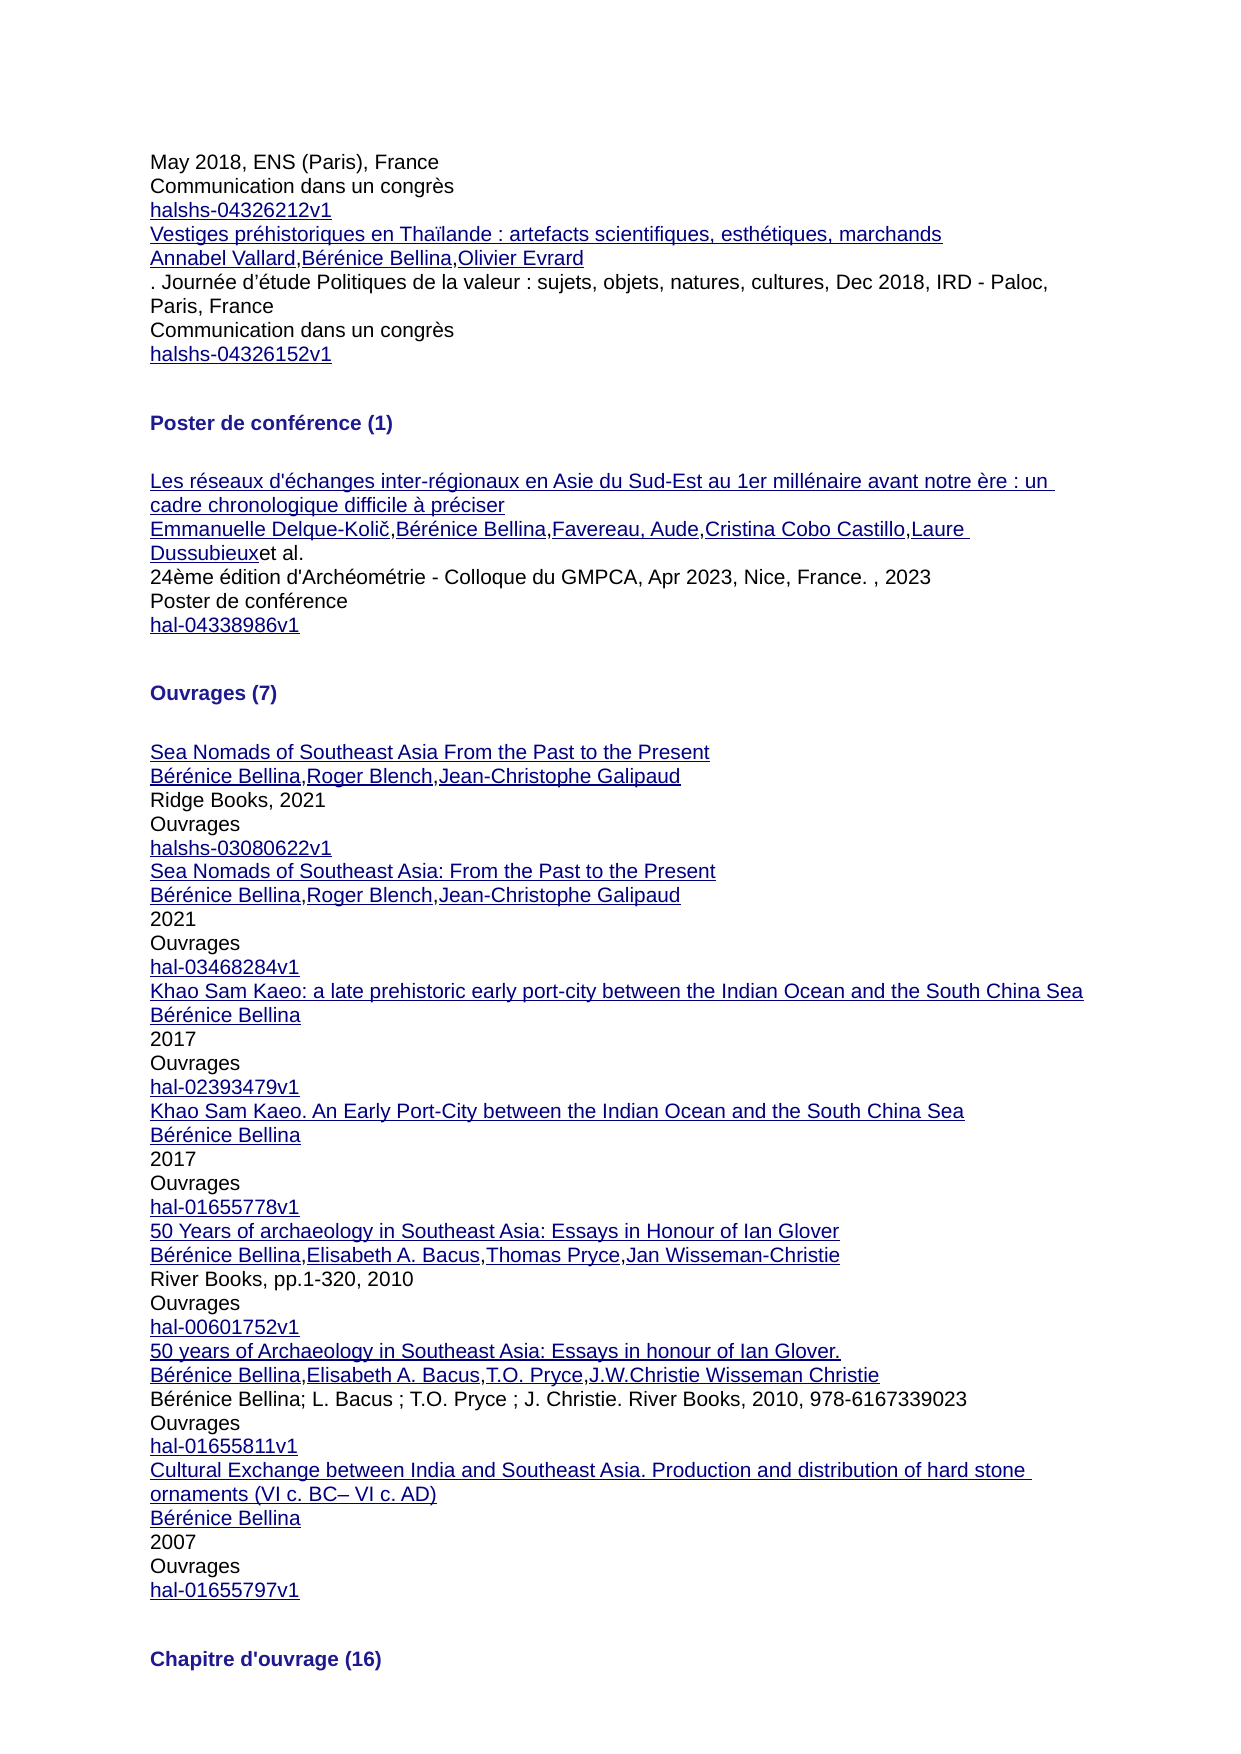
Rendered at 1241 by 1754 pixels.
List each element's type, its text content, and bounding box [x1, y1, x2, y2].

subtitle Ouvrages (7) [150, 681, 1090, 705]
table_cell Vestiges préhistoriques en Thaïlande : artefacts scientifiques, esthétiques, marchands Annabel Vallard,Bérénice Bellina,Olivier Evrard . Journée d’étude Politiques de la valeur : sujets, objets, natures, cultures, Dec 2018, IRD - Paloc, Paris, France Communication dans un congrès halshs-04326152v1 [150, 222, 1090, 366]
table_header Sea Nomads of Southeast Asia From the Past to the Present Bérénice Bellina,Roger Blench,Jean-Christophe Galipaud ‎Ridge Books, 2021 Ouvrages halshs-03080622v1 [150, 740, 1090, 859]
table_cell 50 years of Archaeology in Southeast Asia: Essays in honour of Ian Glover. Bérénice Bellina,Elisabeth A. Bacus,T.O. Pryce,J.W.Christie Wisseman Christie Bérénice Bellina; L. Bacus ; T.O. Pryce ; J. Christie. River Books, 2010, 978-6167339023 Ouvrages hal-01655811v1 [150, 1339, 1090, 1458]
table_cell From pebbles to necklaces. Aesthetic experiences and regimes of authority among ancient beads collectors in Thailand Annabel Vallard,Bérénice Bellina,Olivier Evrard International conference Modes of authority and aesthetic practices from South to Southeast Asia, projet AUTORITAS, CASE (Center for Southeast Asian Studies); CEIAS (Center for South Asian Studies); LAS (Social Anthropology Laboratory); GSRL (Societies, Religions & Secularities Group), May 2018, ENS (Paris), France Communication dans un congrès halshs-04326212v1 [150, 150, 1090, 222]
table_cell Khao Sam Kaeo: a late prehistoric early port-city between the Indian Ocean and the South China Sea Bérénice Bellina 2017 Ouvrages hal-02393479v1 [150, 979, 1090, 1099]
table_header Les réseaux d'échanges inter-régionaux en Asie du Sud-Est au 1er millénaire avant notre ère : un cadre chronologique difficile à préciser Emmanuelle Delque-Količ,Bérénice Bellina,Favereau, Aude,Cristina Cobo Castillo,Laure Dussubieuxet al. 24ème édition d'Archéométrie - Colloque du GMPCA, Apr 2023, Nice, France. , 2023 Poster de conférence hal-04338986v1 [150, 469, 1090, 636]
table_cell 50 Years of archaeology in Southeast Asia: Essays in Honour of Ian Glover Bérénice Bellina,Elisabeth A. Bacus,Thomas Pryce,Jan Wisseman-Christie River Books, pp.1-320, 2010 Ouvrages hal-00601752v1 [150, 1219, 1090, 1338]
subtitle Chapitre d'ouvrage (16) [150, 1647, 1090, 1671]
table_cell Sea Nomads of Southeast Asia: From the Past to the Present Bérénice Bellina,Roger Blench,Jean-Christophe Galipaud 2021 Ouvrages hal-03468284v1 [150, 859, 1090, 979]
table_cell Cultural Exchange between India and Southeast Asia. Production and distribution of hard stone ornaments (VI c. BC– VI c. AD) Bérénice Bellina 2007 Ouvrages hal-01655797v1 [150, 1458, 1090, 1602]
table_cell Khao Sam Kaeo. An Early Port-City between the Indian Ocean and the South China Sea Bérénice Bellina 2017 Ouvrages hal-01655778v1 [150, 1099, 1090, 1219]
subtitle Poster de conférence (1) [150, 410, 1090, 434]
